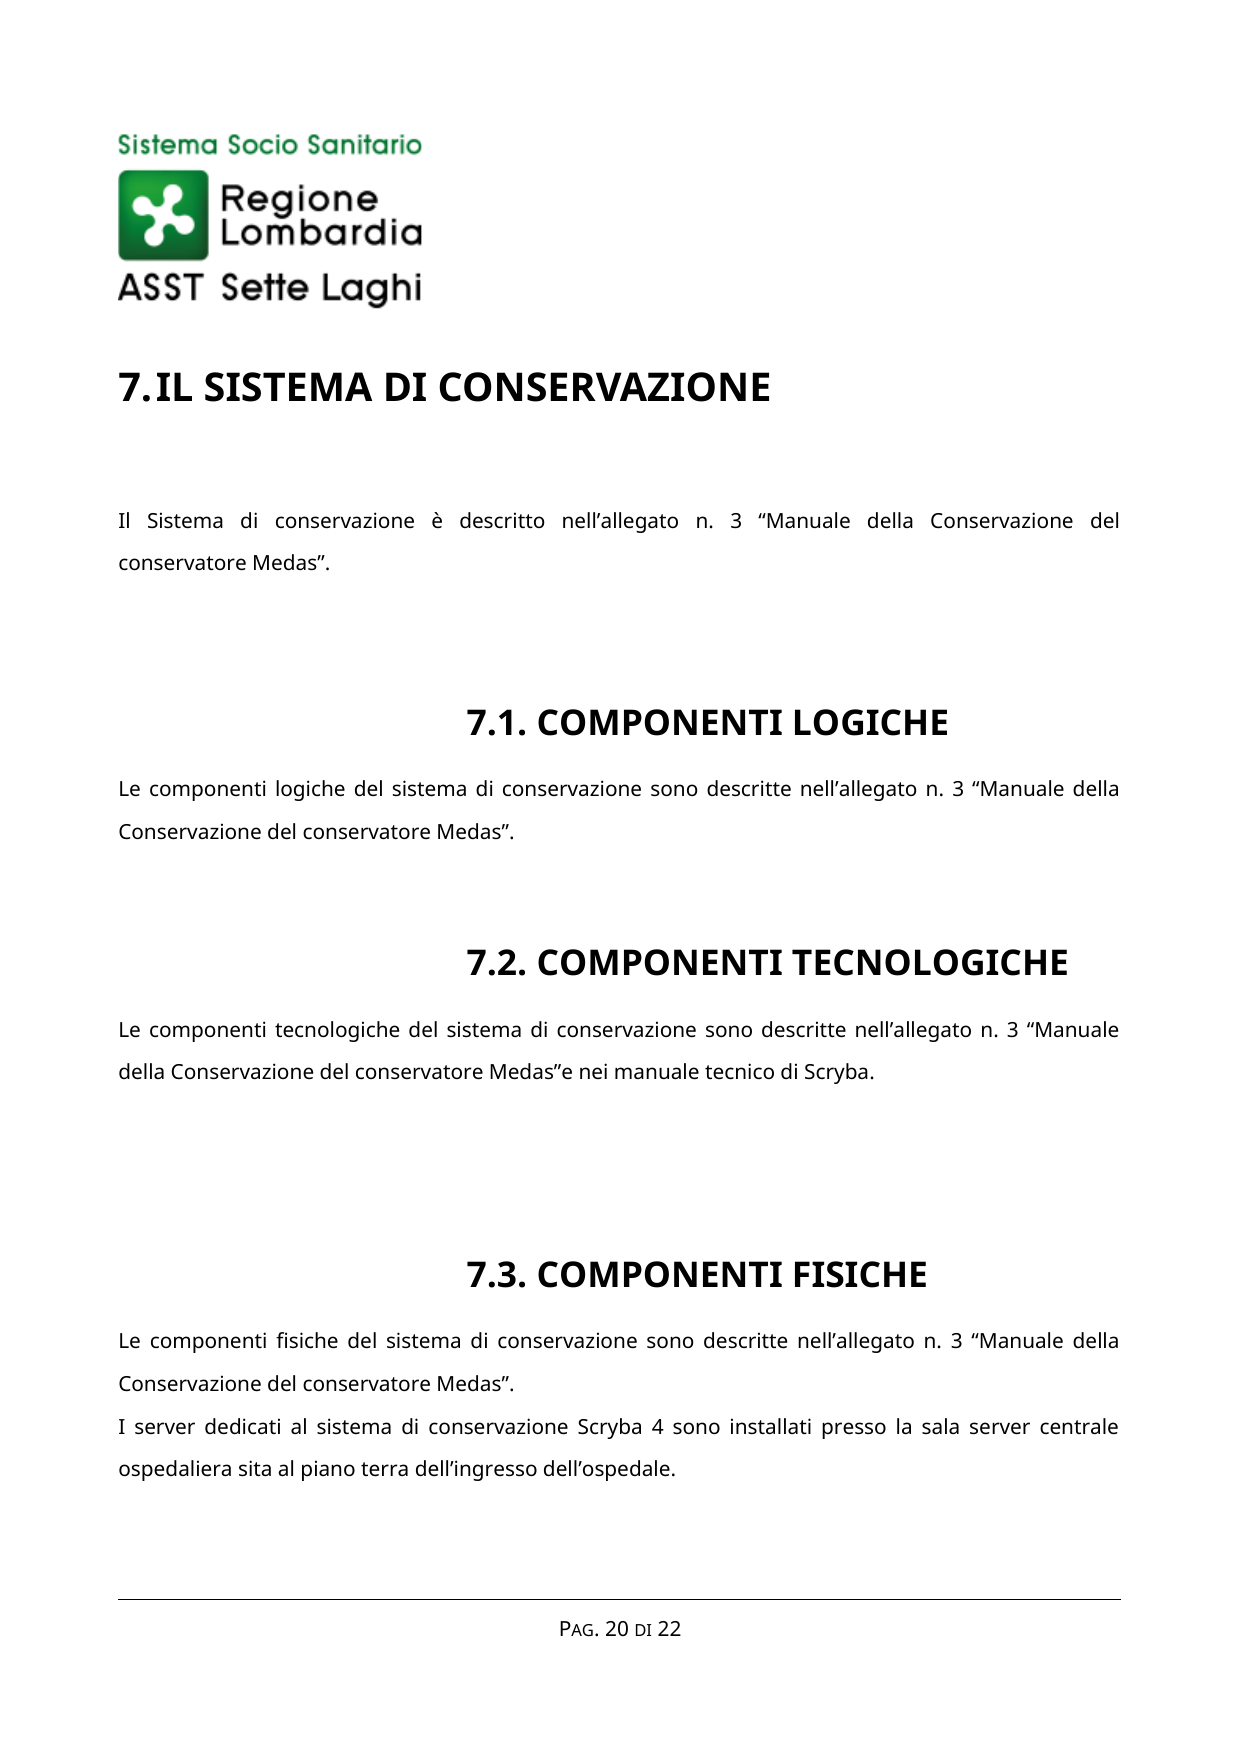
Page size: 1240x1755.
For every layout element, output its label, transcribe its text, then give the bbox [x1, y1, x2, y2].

text Le componenti logiche del sistema di conservazione sono descritte nell’allegato n. 3 “Manuale della Conservazione del conservatore Medas”. [118, 774, 1121, 845]
subtitle Componenti Tecnologiche [466, 938, 1121, 986]
subtitle IL SISTEMA DI CONSERVAZIONE [118, 359, 1121, 413]
subtitle Componenti Fisiche [466, 1250, 1121, 1298]
text Le componenti fisiche del sistema di conservazione sono descritte nell’allegato n. 3 “Manuale della Conservazione del conservatore Medas”. [118, 1327, 1121, 1398]
text Il Sistema di conservazione è descritto nell’allegato n. 3 “Manuale della Conservazione del conservatore Medas”. [118, 506, 1121, 577]
text I server dedicati al sistema di conservazione Scryba 4 sono installati presso la sala server centrale ospedaliera sita al piano terra dell’ingresso dell’ospedale. [118, 1412, 1121, 1483]
subtitle Componenti Logiche [466, 697, 1121, 746]
text Le componenti tecnologiche del sistema di conservazione sono descritte nell’allegato n. 3 “Manuale della Conservazione del conservatore Medas”e nei manuale tecnico di Scryba. [118, 1015, 1121, 1086]
